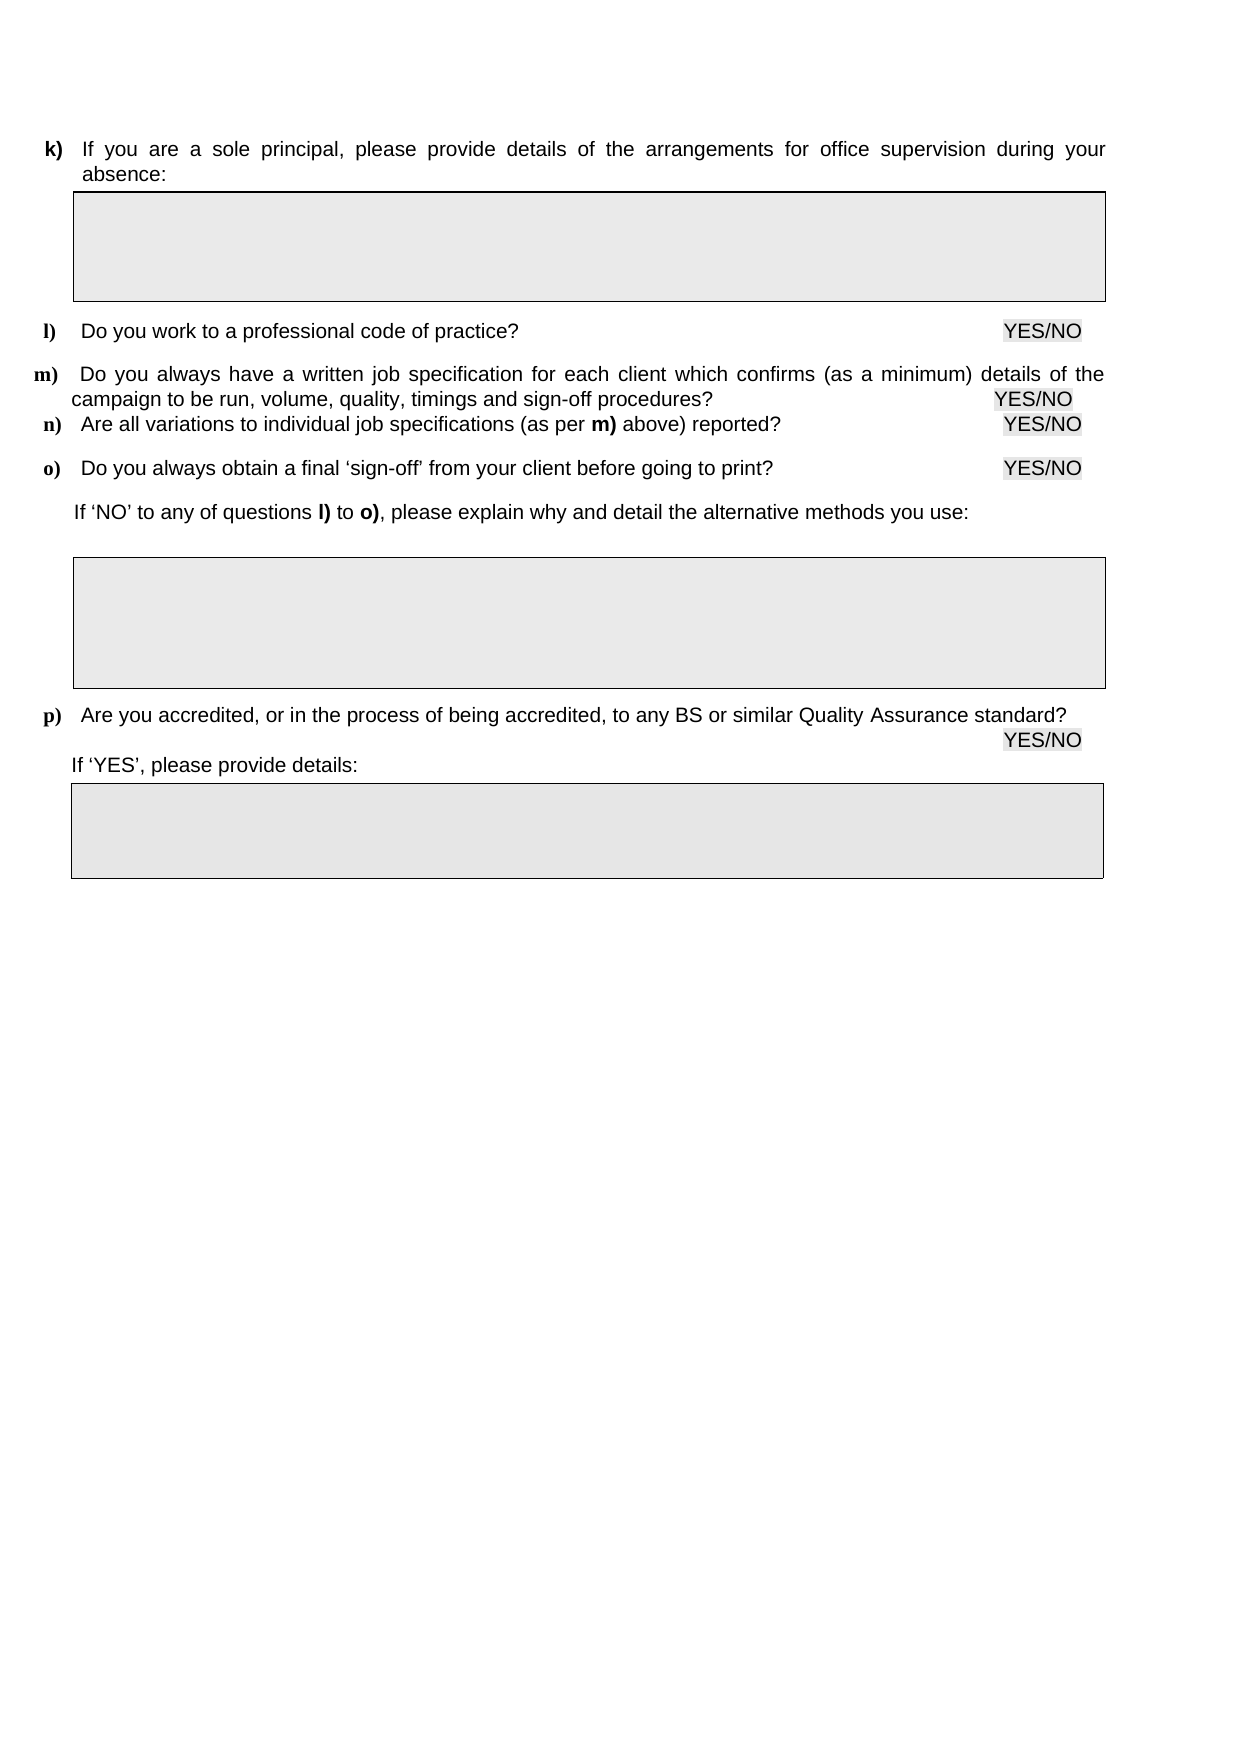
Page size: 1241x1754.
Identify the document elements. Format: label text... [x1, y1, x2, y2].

list If you are a sole principal, please provide details of the arrangements for office supervision during your absence: [44, 137, 1107, 187]
list Do you work to a professional code of practice? YES/NO [43, 318, 1122, 343]
list Do you always obtain a final ‘sign-off’ from your client before going to print? YES/NO [43, 456, 1122, 481]
table_header [72, 784, 1103, 878]
text If ‘YES’, please provide details: [71, 752, 1122, 777]
list Do you always have a written job specification for each client which confirms (as a minimum) details of the campaign to be run, volume, quality, timings and sign-off procedures? YES/NO [34, 362, 1106, 412]
text If ‘NO’ to any of questions l) to o), please explain why and detail the alternative methods you use: [74, 499, 1107, 524]
list Are all variations to individual job specifications (as per m) above) reported? YES/NO [43, 412, 1122, 437]
list Are you accredited, or in the process of being accredited, to any BS or similar Quality Assurance standard? YES/NO [43, 702, 1122, 752]
